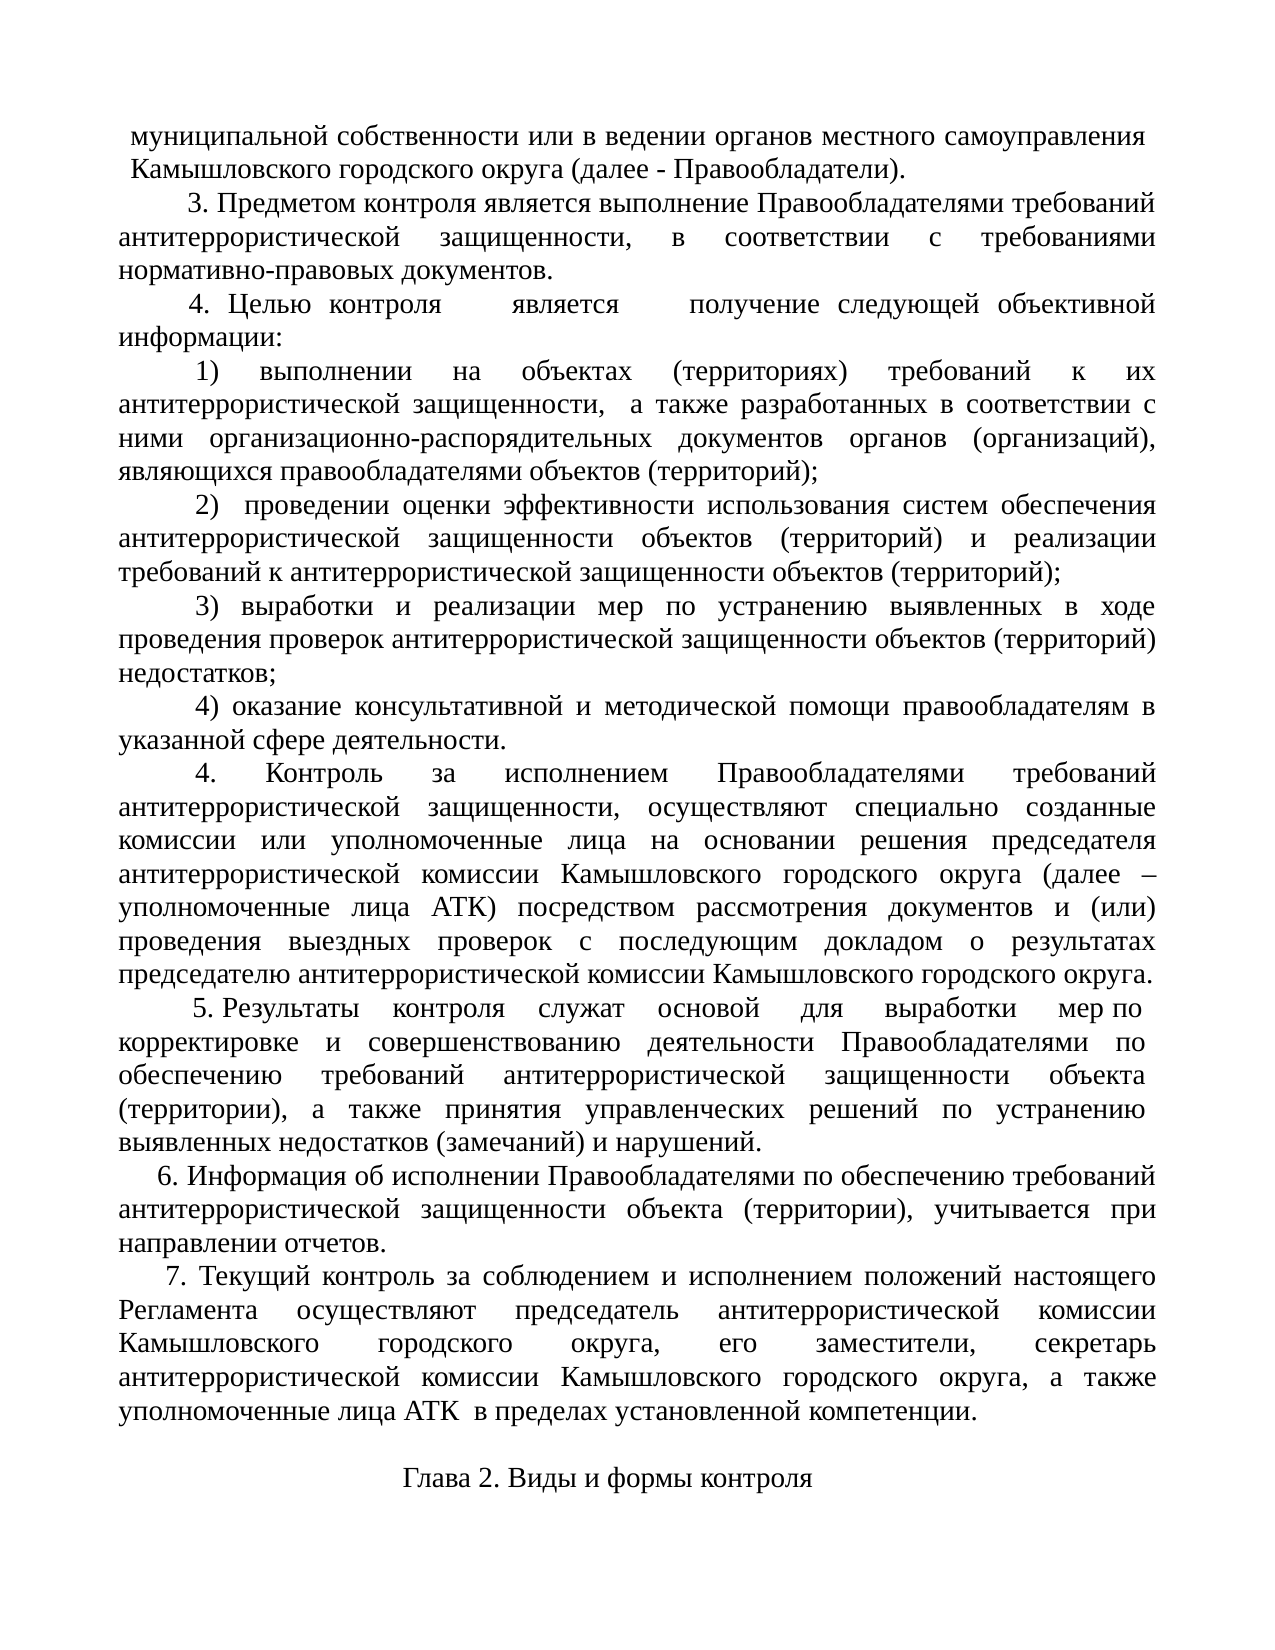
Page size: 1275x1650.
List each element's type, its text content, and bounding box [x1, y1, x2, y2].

text 6. Информация об исполнении Правообладателями по обеспечению требований антитеррористической защищенности объекта (территории), учитывается при направлении отчетов. [118, 1158, 1157, 1258]
text 4. Целью контроля является получение следующей объективной информации: [118, 286, 1157, 353]
text 1) выполнении на объектах (территориях) требований к их антитеррористической защищенности, а также разработанных в соответствии с ними организационно-распорядительных документов органов (организаций), являющихся правообладателями объектов (территорий); [118, 353, 1157, 487]
text 7. Текущий контроль за соблюдением и исполнением положений настоящего Регламента осуществляют председатель антитеррористической комиссии Камышловского городского округа, его заместители, секретарь антитеррористической комиссии Камышловского городского округа, а также уполномоченные лица АТК в пределах установленной компетенции. [118, 1258, 1157, 1426]
text 3) выработки и реализации мер по устранению выявленных в ходе проведения проверок антитеррористической защищенности объектов (территорий) недостатков; [118, 588, 1157, 688]
text 2) проведении оценки эффективности использования систем обеспечения антитеррористической защищенности объектов (территорий) и реализации требований к антитеррористической защищенности объектов (территорий); [118, 487, 1157, 588]
text 4) оказание консультативной и методической помощи правообладателям в указанной сфере деятельности. [118, 688, 1157, 755]
text 4. Контроль за исполнением Правообладателями требований антитеррористической защищенности, осуществляют специально созданные комиссии или уполномоченные лица на основании решения председателя антитеррористической комиссии Камышловского городского округа (далее – уполномоченные лица АТК) посредством рассмотрения документов и (или) проведения выездных проверок с последующим докладом о результатах председателю антитеррористической комиссии Камышловского городского округа. [118, 755, 1157, 990]
subtitle Глава 2. Виды и формы контроля [118, 1460, 1135, 1493]
list муниципальной собственности или в ведении органов местного самоуправления Камышловского городского округа (далее - Правообладатели). [130, 118, 1146, 185]
text 3. Предметом контроля является выполнение Правообладателями требований антитеррористической защищенности, в соответствии с требованиями нормативно-правовых документов. [118, 185, 1157, 286]
text 5. Результаты контроля служат основой для выработки мер по корректировке и совершенствованию деятельности Правообладателями по обеспечению требований антитеррористической защищенности объекта (территории), а также принятия управленческих решений по устранению выявленных недостатков (замечаний) и нарушений. [118, 990, 1146, 1158]
